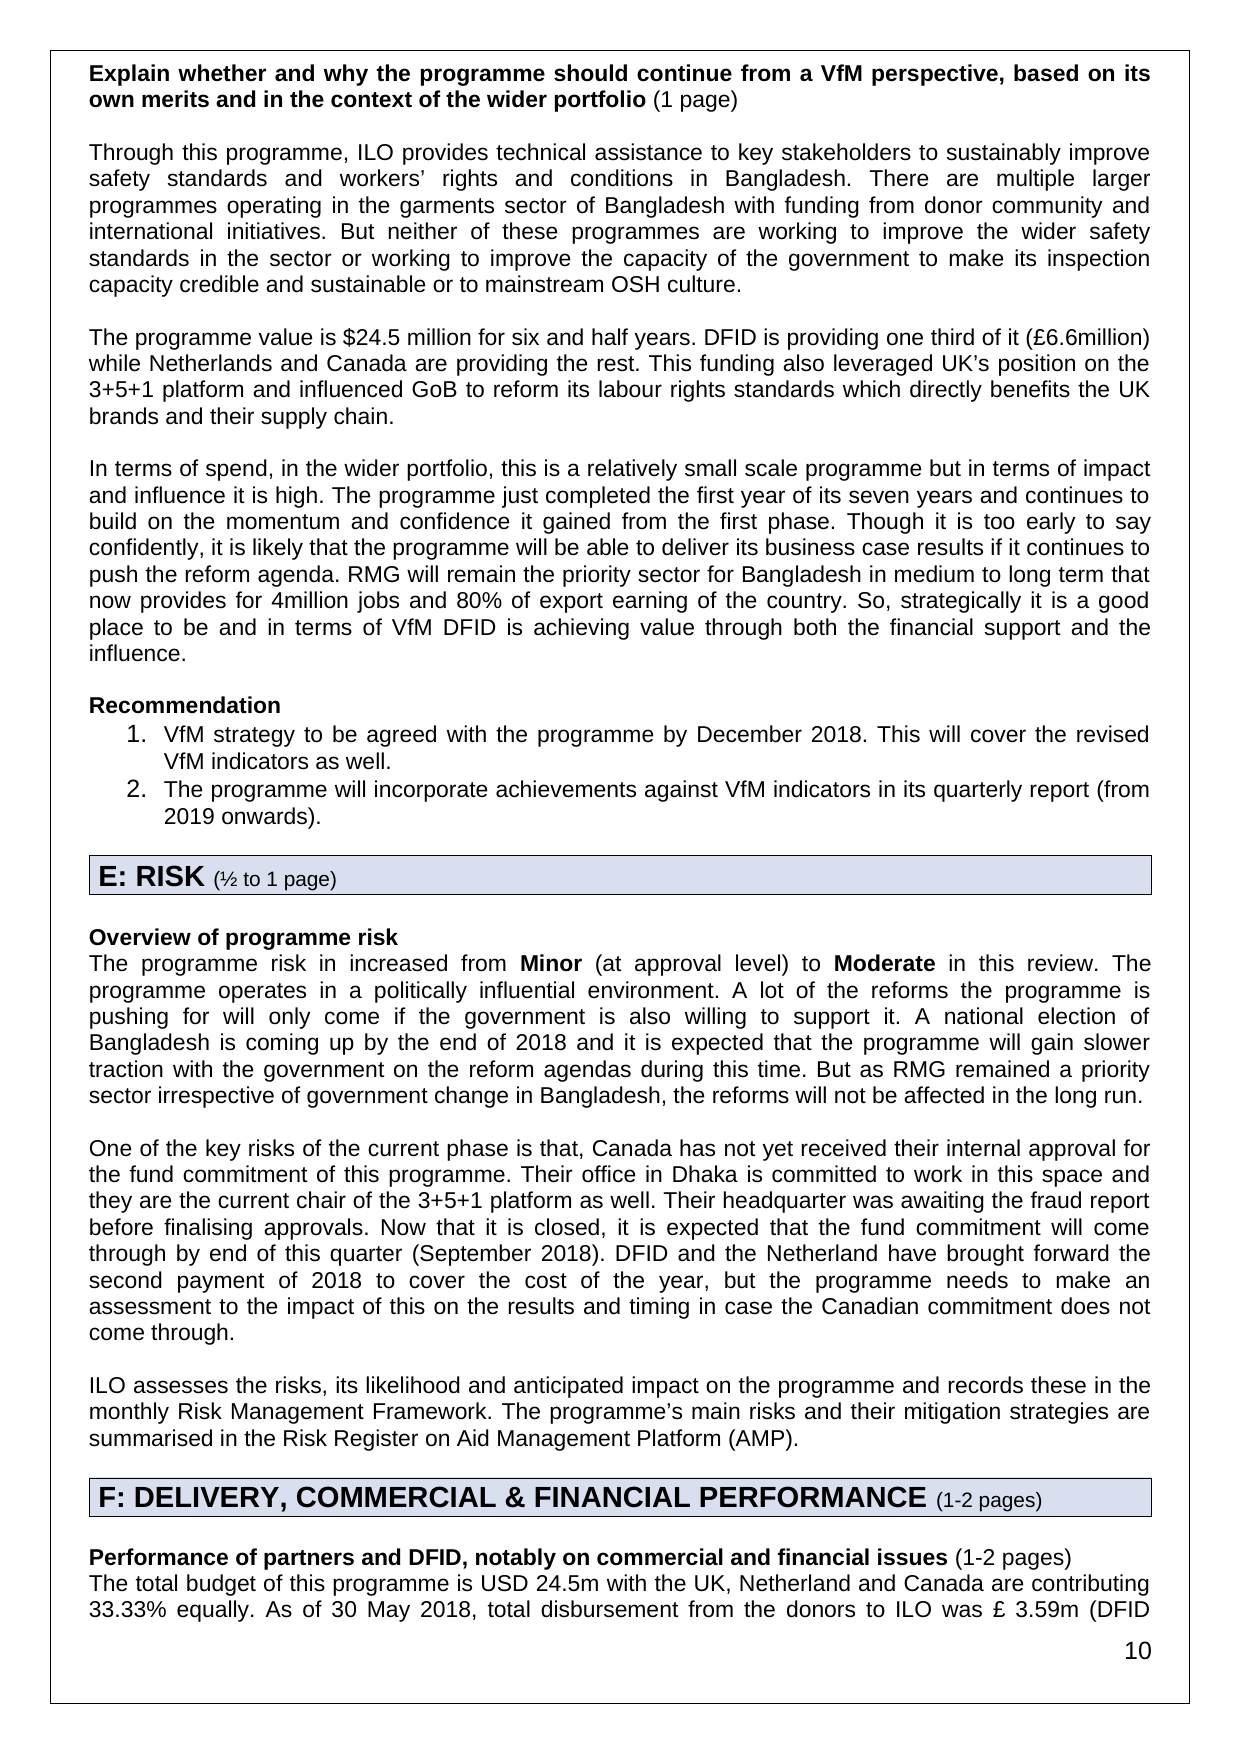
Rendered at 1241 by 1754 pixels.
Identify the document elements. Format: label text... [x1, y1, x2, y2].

text Performance of partners and DFID, notably on commercial and financial issues (1-2 pages) [89, 1543, 1152, 1570]
text Through this programme, ILO provides technical assistance to key stakeholders to sustainably improve safety standards and workers’ rights and conditions in Bangladesh. There are multiple larger programmes operating in the garments sector of Bangladesh with funding from donor community and international initiatives. But neither of these programmes are working to improve the wider safety standards in the sector or working to improve the capacity of the government to make its inspection capacity credible and sustainable or to mainstream OSH culture. [89, 139, 1152, 297]
list VfM strategy to be agreed with the programme by December 2018. This will cover the revised VfM indicators as well. [126, 719, 1152, 774]
text The programme value is $24.5 million for six and half years. DFID is providing one third of it (£6.6million) while Netherlands and Canada are providing the rest. This funding also leveraged UK’s position on the 3+5+1 platform and influenced GoB to reform its labour rights standards which directly benefits the UK brands and their supply chain. [89, 323, 1152, 429]
text E: RISK (½ to 1 page) [90, 856, 1151, 894]
text Recommendation [89, 692, 1152, 719]
list The programme will incorporate achievements against VfM indicators in its quarterly report (from 2019 onwards). [126, 774, 1152, 829]
text ILO assesses the risks, its likelihood and anticipated impact on the programme and records these in the monthly Risk Management Framework. The programme’s main risks and their mitigation strategies are summarised in the Risk Register on Aid Management Platform (AMP). [89, 1372, 1152, 1451]
text F: DELIVERY, COMMERCIAL & FINANCIAL PERFORMANCE (1-2 pages) [90, 1479, 1151, 1516]
text Explain whether and why the programme should continue from a VfM perspective, based on its own merits and in the context of the wider portfolio (1 page) [89, 60, 1152, 113]
text One of the key risks of the current phase is that, Canada has not yet received their internal approval for the fund commitment of this programme. Their office in Dhaka is committed to work in this space and they are the current chair of the 3+5+1 platform as well. Their headquarter was awaiting the fraud report before finalising approvals. Now that it is closed, it is expected that the fund commitment will come through by end of this quarter (September 2018). DFID and the Netherland have brought forward the second payment of 2018 to cover the cost of the year, but the programme needs to make an assessment to the impact of this on the results and timing in case the Canadian commitment does not come through. [89, 1135, 1152, 1346]
text In terms of spend, in the wider portfolio, this is a relatively small scale programme but in terms of impact and influence it is high. The programme just completed the first year of its seven years and continues to build on the momentum and confidence it gained from the first phase. Though it is too early to say confidently, it is likely that the programme will be able to deliver its business case results if it continues to push the reform agenda. RMG will remain the priority sector for Bangladesh in medium to long term that now provides for 4million jobs and 80% of export earning of the country. So, strategically it is a good place to be and in terms of VfM DFID is achieving value through both the financial support and the influence. [89, 455, 1152, 666]
text Overview of programme risk [89, 924, 1152, 950]
text The total budget of this programme is USD 24.5m with the UK, Netherland and Canada are contributing 33.33% equally. As of 30 May 2018, total disbursement from the donors to ILO was £ 3.59m (DFID [89, 1570, 1152, 1623]
text The programme risk in increased from Minor (at approval level) to Moderate in this review. The programme operates in a politically influential environment. A lot of the reforms the programme is pushing for will only come if the government is also willing to support it. A national election of Bangladesh is coming up by the end of 2018 and it is expected that the programme will gain slower traction with the government on the reform agendas during this time. But as RMG remained a priority sector irrespective of government change in Bangladesh, the reforms will not be affected in the long run. [89, 950, 1152, 1108]
